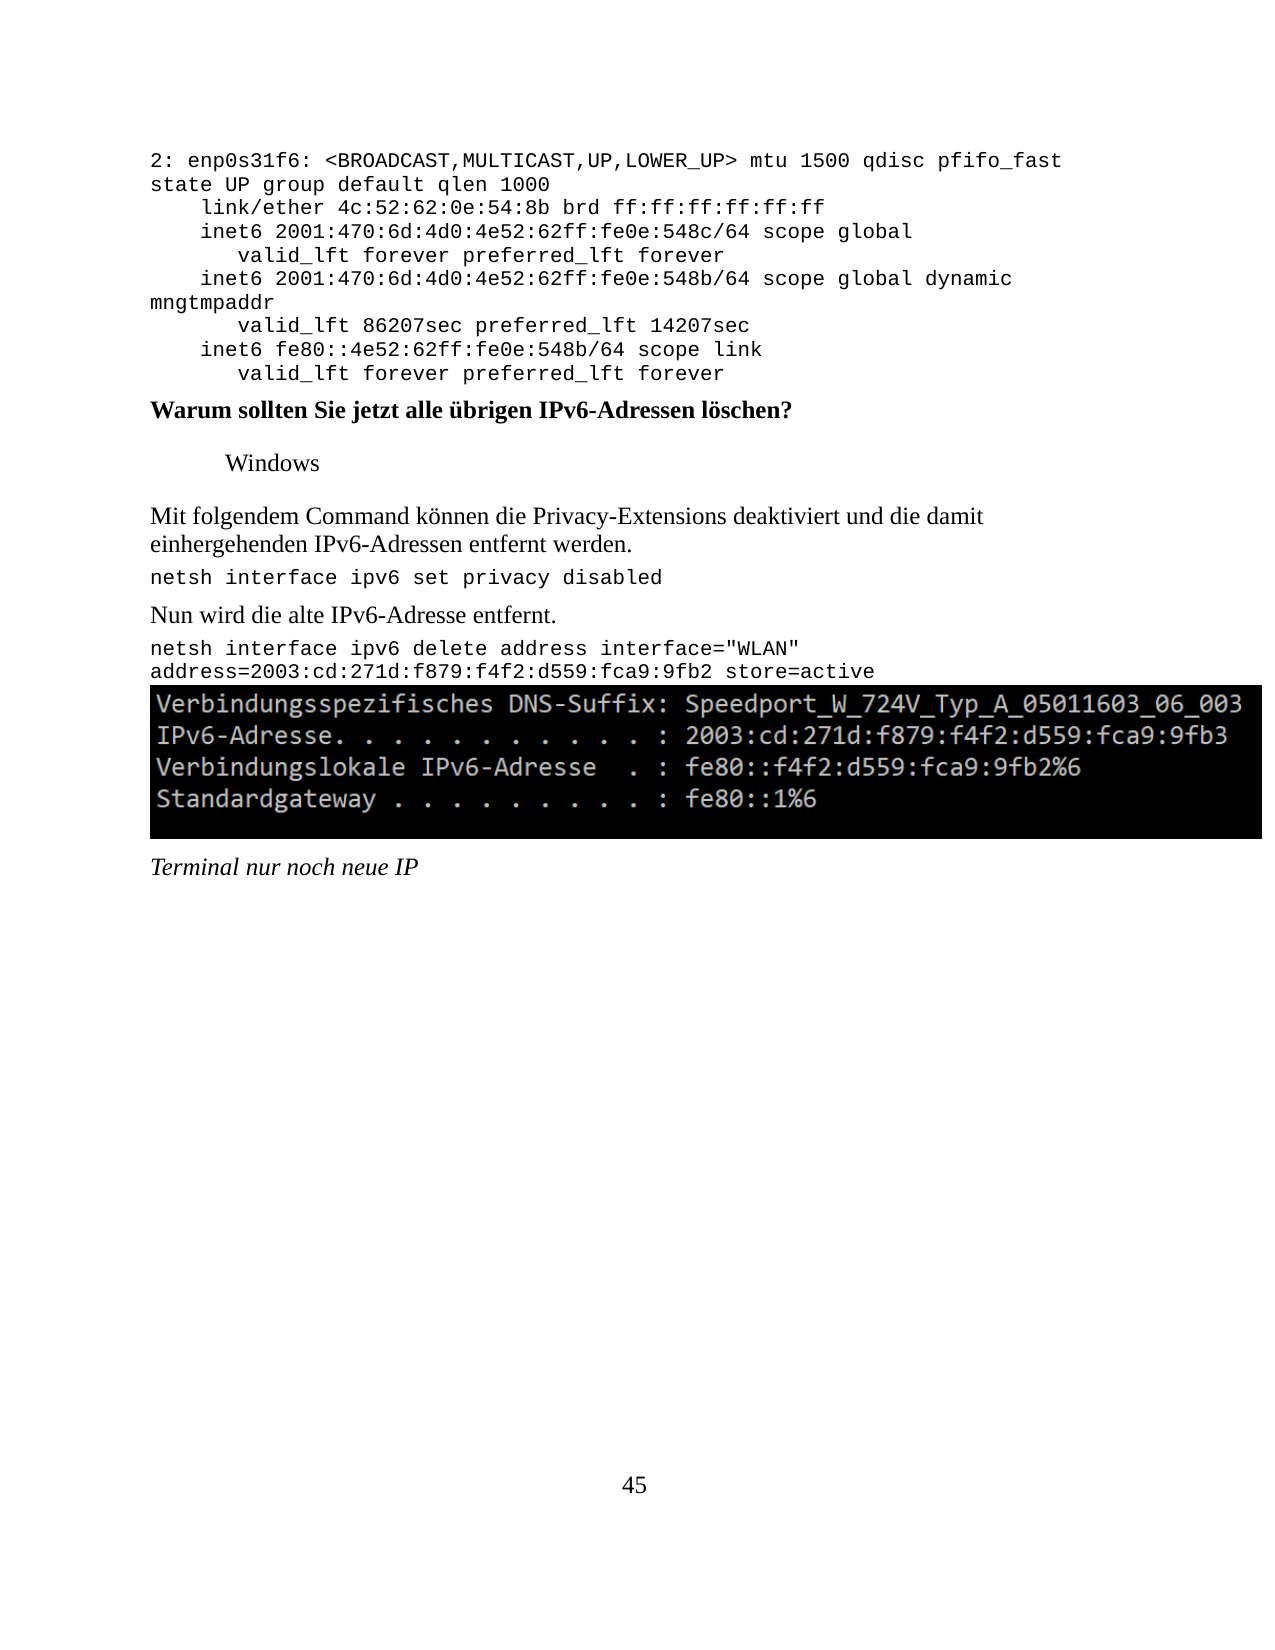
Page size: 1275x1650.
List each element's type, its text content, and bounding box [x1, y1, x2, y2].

text Warum sollten Sie jetzt alle übrigen IPv6-Adressen löschen? [150, 395, 1125, 424]
text 2: enp0s31f6: <BROADCAST,MULTICAST,UP,LOWER_UP> mtu 1500 qdisc pfifo_fast state UP group default qlen 1000 [150, 150, 1125, 197]
text valid_lft forever preferred_lft forever [150, 363, 1125, 386]
text link/ether 4c:52:62:0e:54:8b brd ff:ff:ff:ff:ff:ff [150, 197, 1125, 221]
text Nun wird die alte IPv6-Adresse entfernt. [150, 600, 1125, 629]
text inet6 2001:470:6d:4d0:4e52:62ff:fe0e:548b/64 scope global dynamic mngtmpaddr [150, 268, 1125, 316]
picture [150, 685, 1262, 839]
text valid_lft forever preferred_lft forever [150, 244, 1125, 268]
text Windows [225, 448, 1125, 477]
text netsh interface ipv6 delete address interface="WLAN" address=2003:cd:271d:f879:f4f2:d559:fca9:9fb2 store=active [150, 638, 1125, 685]
text inet6 fe80::4e52:62ff:fe0e:548b/64 scope link [150, 339, 1125, 363]
text inet6 2001:470:6d:4d0:4e52:62ff:fe0e:548c/64 scope global [150, 221, 1125, 244]
text valid_lft 86207sec preferred_lft 14207sec [150, 316, 1125, 339]
text netsh interface ipv6 set privacy disabled [150, 567, 1125, 591]
text Terminal nur noch neue IP [150, 852, 1125, 880]
text Mit folgendem Command können die Privacy-Extensions deaktiviert und die damit einhergehenden IPv6-Adressen entfernt werden. [150, 501, 1125, 558]
